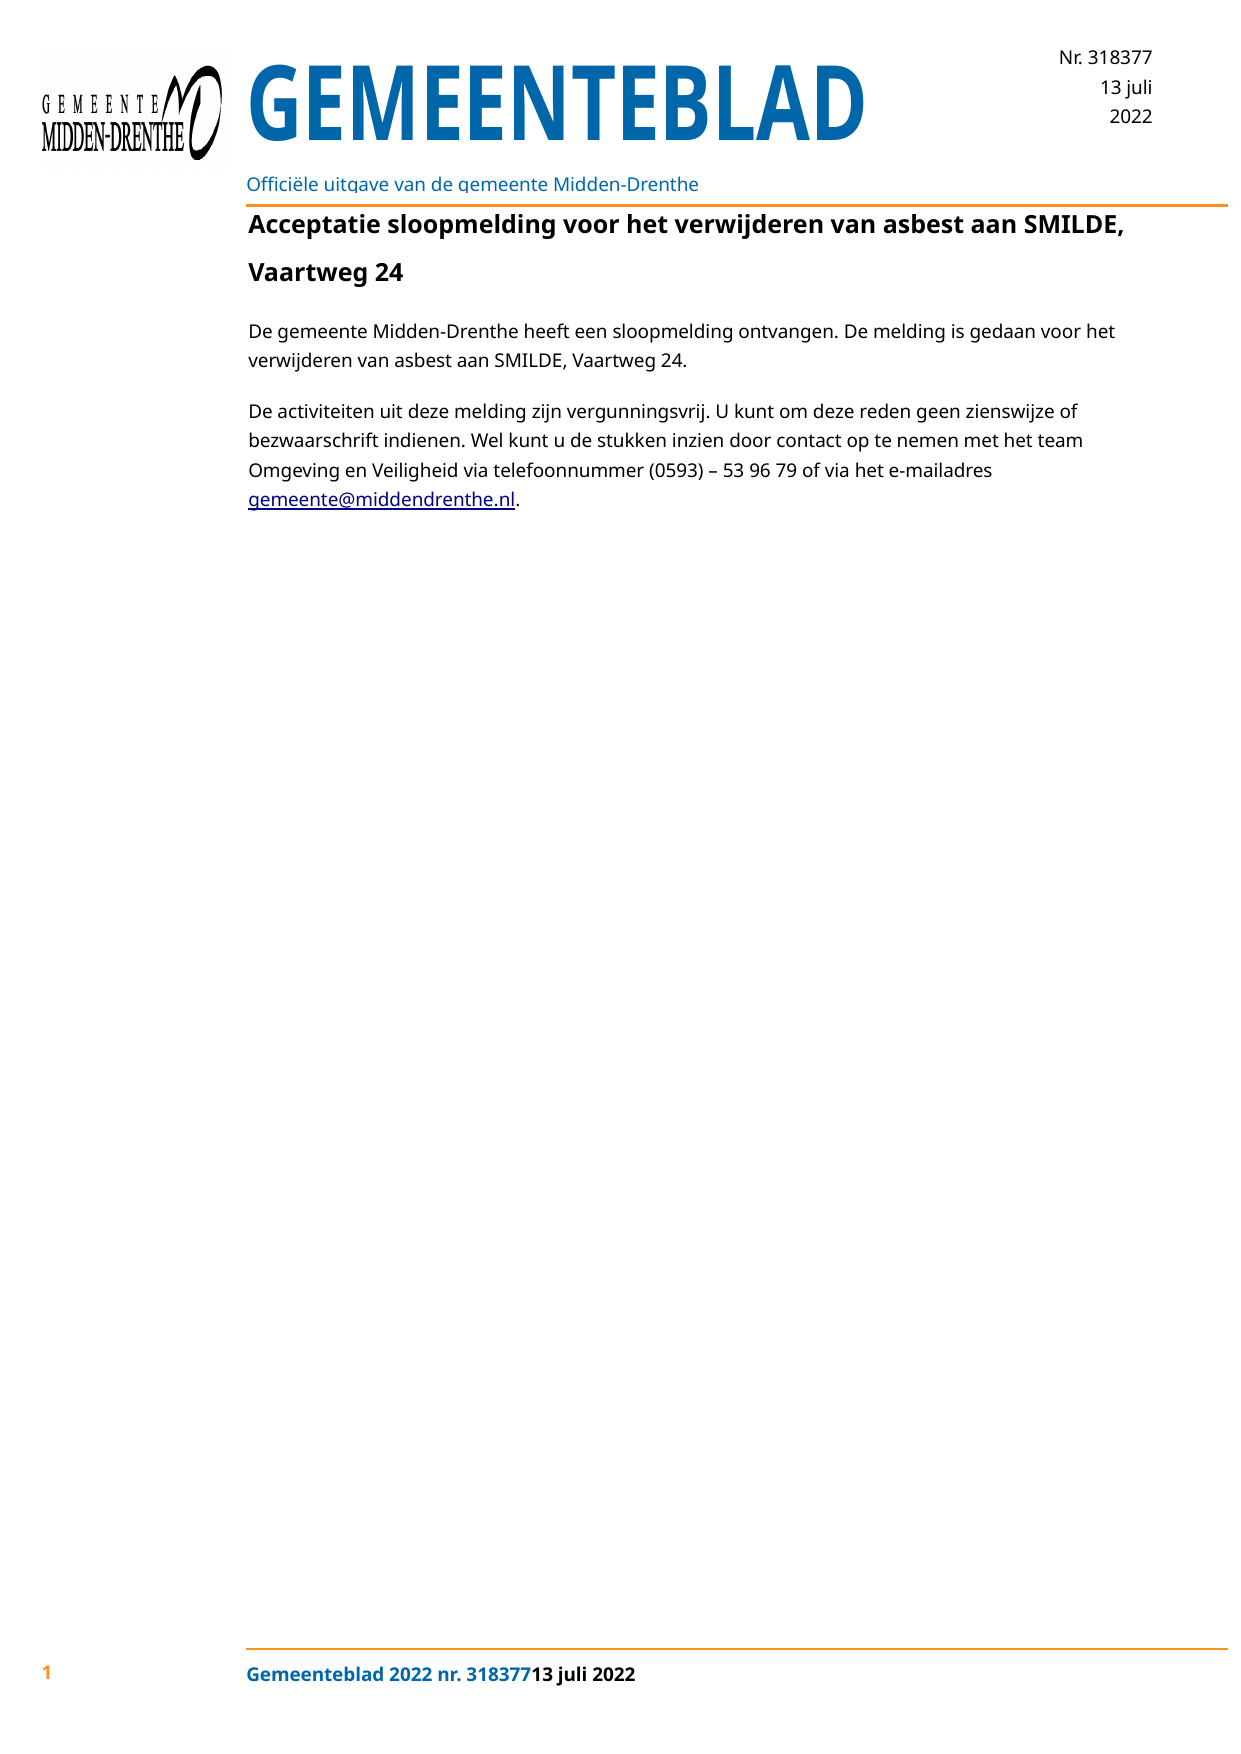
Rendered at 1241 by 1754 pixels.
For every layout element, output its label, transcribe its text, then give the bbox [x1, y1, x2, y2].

picture [41, 47, 231, 172]
text Acceptatie sloopmelding voor het verwijderen van asbest aan SMILDE, Vaartweg 24 [248, 207, 1152, 288]
text De activiteiten uit deze melding zijn vergunningsvrij. U kunt om deze reden geen zienswijze of bezwaarschrift indienen. Wel kunt u de stukken inzien door contact op te nemen met het team Omgeving en Veiligheid via telefoonnummer (0593) – 53 96 79 of via het e-mailadres gemeente@middendrenthe.nl. [248, 398, 1152, 512]
text De gemeente Midden-Drenthe heeft een sloopmelding ontvangen. De melding is gedaan voor het verwijderen van asbest aan SMILDE, Vaartweg 24. [248, 318, 1152, 373]
